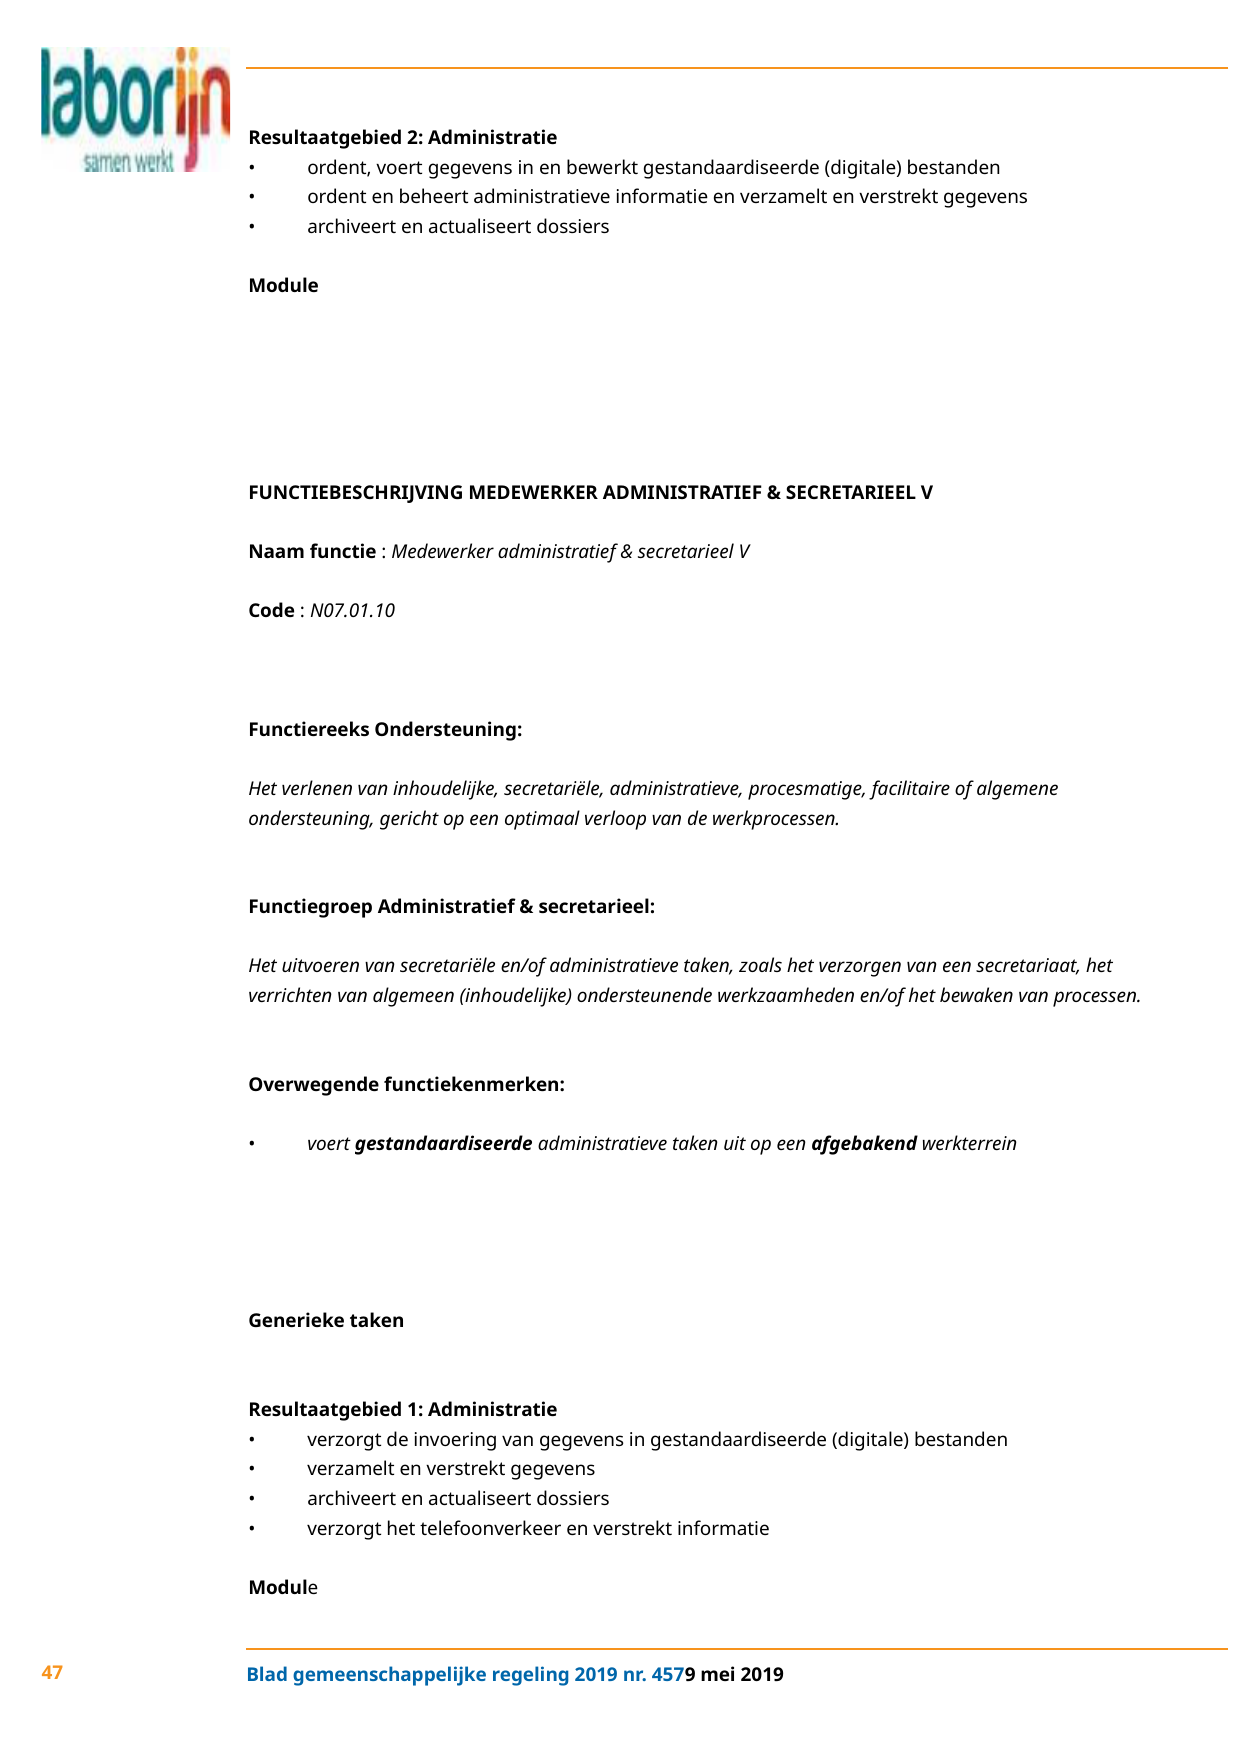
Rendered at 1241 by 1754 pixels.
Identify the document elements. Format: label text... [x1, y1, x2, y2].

text Overwegende functiekenmerken: [248, 1071, 1152, 1097]
text Resultaatgebied 1: Administratie [248, 1396, 1152, 1422]
text Module [248, 1574, 1152, 1600]
picture [41, 47, 231, 172]
text FUNCTIEBESCHRIJVING MEDEWERKER ADMINISTRATIEF & SECRETARIEEL V [248, 479, 1152, 505]
text Code : N07.01.10 [248, 598, 1152, 623]
text Module [248, 272, 1152, 298]
list verzamelt en verstrekt gegevens [248, 1456, 1152, 1481]
text Functiegroep Administratief & secretarieel: [248, 893, 1152, 919]
list verzorgt het telefoonverkeer en verstrekt informatie [248, 1515, 1152, 1541]
list verzorgt de invoering van gegevens in gestandaardiseerde (digitale) bestanden [248, 1426, 1152, 1452]
text Functiereeks Ondersteuning: [248, 716, 1152, 742]
list archiveert en actualiseert dossiers [248, 213, 1152, 239]
text Het verlenen van inhoudelijke, secretariële, administratieve, procesmatige, facilitaire of algemene ondersteuning, gericht op een optimaal verloop van de werkprocessen. [248, 775, 1152, 831]
list voert gestandaardiseerde administratieve taken uit op een afgebakend werkterrein [248, 1130, 1152, 1156]
list ordent, voert gegevens in en bewerkt gestandaardiseerde (digitale) bestanden [248, 154, 1152, 180]
text Resultaatgebied 2: Administratie [248, 124, 1152, 150]
text Het uitvoeren van secretariële en/of administratieve taken, zoals het verzorgen van een secretariaat, het verrichten van algemeen (inhoudelijke) ondersteunende werkzaamheden en/of het bewaken van processen. [248, 953, 1152, 1008]
list ordent en beheert administratieve informatie en verzamelt en verstrekt gegevens [248, 183, 1152, 209]
text Generieke taken [248, 1308, 1152, 1333]
list archiveert en actualiseert dossiers [248, 1485, 1152, 1511]
text Naam functie : Medewerker administratief & secretarieel V [248, 538, 1152, 564]
